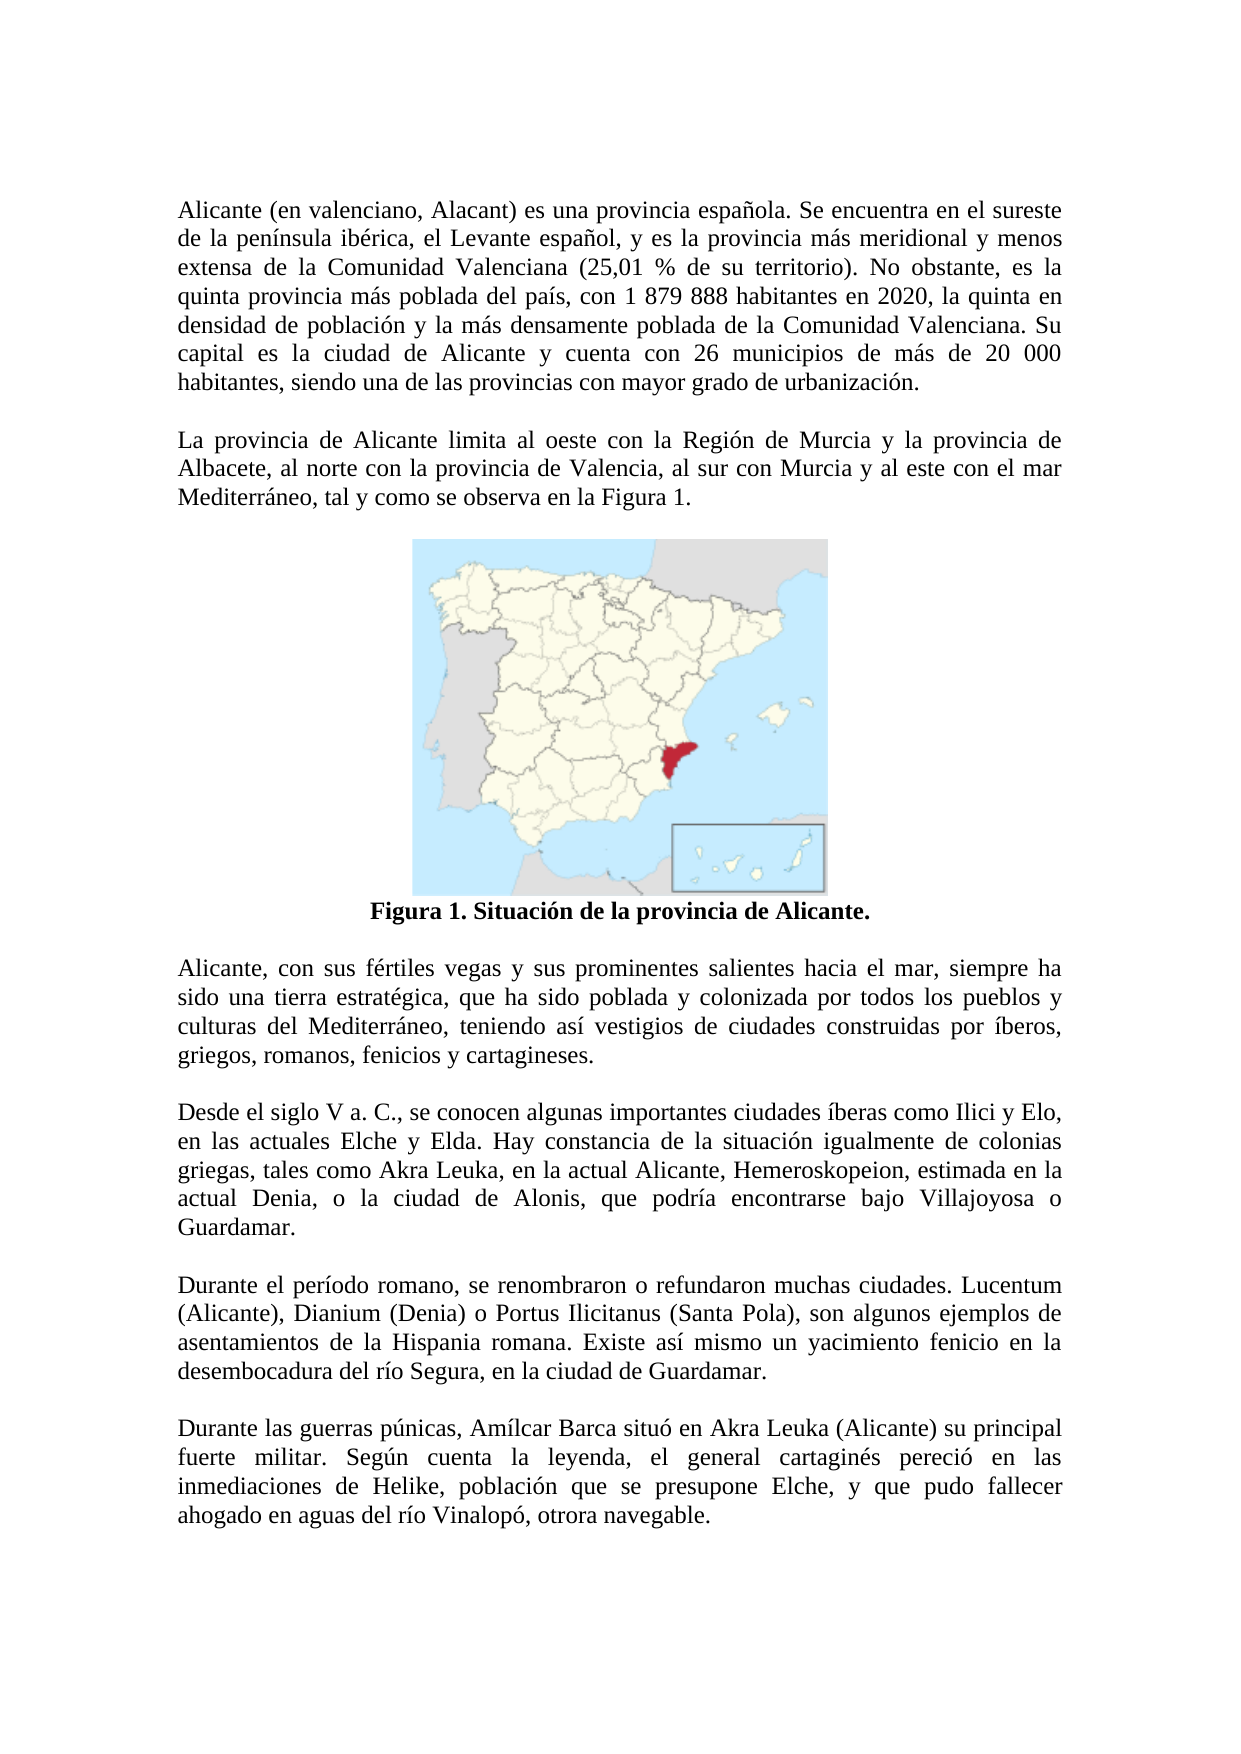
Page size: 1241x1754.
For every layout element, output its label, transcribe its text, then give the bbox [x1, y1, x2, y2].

text Desde el siglo V a. C., se conocen algunas importantes ciudades íberas como Ilici y Elo, en las actuales Elche y Elda. Hay constancia de la situación igualmente de colonias griegas, tales como Akra Leuka, en la actual Alicante, Hemeroskopeion, estimada en la actual Denia, o la ciudad de Alonis, que podría encontrarse bajo Villajoyosa o Guardamar. [177, 1097, 1063, 1241]
text Durante el período romano, se renombraron o refundaron muchas ciudades. Lucentum (Alicante), Dianium (Denia) o Portus Ilicitanus (Santa Pola), son algunos ejemplos de asentamientos de la Hispania romana. Existe así mismo un yacimiento fenicio en la desembocadura del río Segura, en la ciudad de Guardamar. [177, 1270, 1063, 1385]
text Alicante, con sus fértiles vegas y sus prominentes salientes hacia el mar, siempre ha sido una tierra estratégica, que ha sido poblada y colonizada por todos los pueblos y culturas del Mediterráneo, teniendo así vestigios de ciudades construidas por íberos, griegos, romanos, fenicios y cartagineses. [177, 953, 1063, 1068]
text Figura 1. Situación de la provincia de Alicante. [177, 896, 1063, 925]
text La provincia de Alicante limita al oeste con la Región de Murcia y la provincia de Albacete, al norte con la provincia de Valencia, al sur con Murcia y al este con el mar Mediterráneo, tal y como se observa en la Figura 1. [177, 425, 1063, 511]
text Durante las guerras púnicas, Amílcar Barca situó en Akra Leuka (Alicante) su principal fuerte militar. Según cuenta la leyenda, el general cartaginés pereció en las inmediaciones de Helike, población que se presupone Elche, y que pudo fallecer ahogado en aguas del río Vinalopó, otrora navegable. [177, 1413, 1063, 1528]
text Alicante (en valenciano, Alacant) es una provincia española. Se encuentra en el sureste de la península ibérica, el Levante español, y es la provincia más meridional y menos extensa de la Comunidad Valenciana (25,01 % de su territorio). No obstante, es la quinta provincia más poblada del país, con 1 879 888 habitantes en 2020, la quinta en densidad de población y la más densamente poblada de la Comunidad Valenciana. Su capital es la ciudad de Alicante y cuenta con 26 municipios de más de 20 000 habitantes, siendo una de las provincias con mayor grado de urbanización. [177, 195, 1063, 396]
